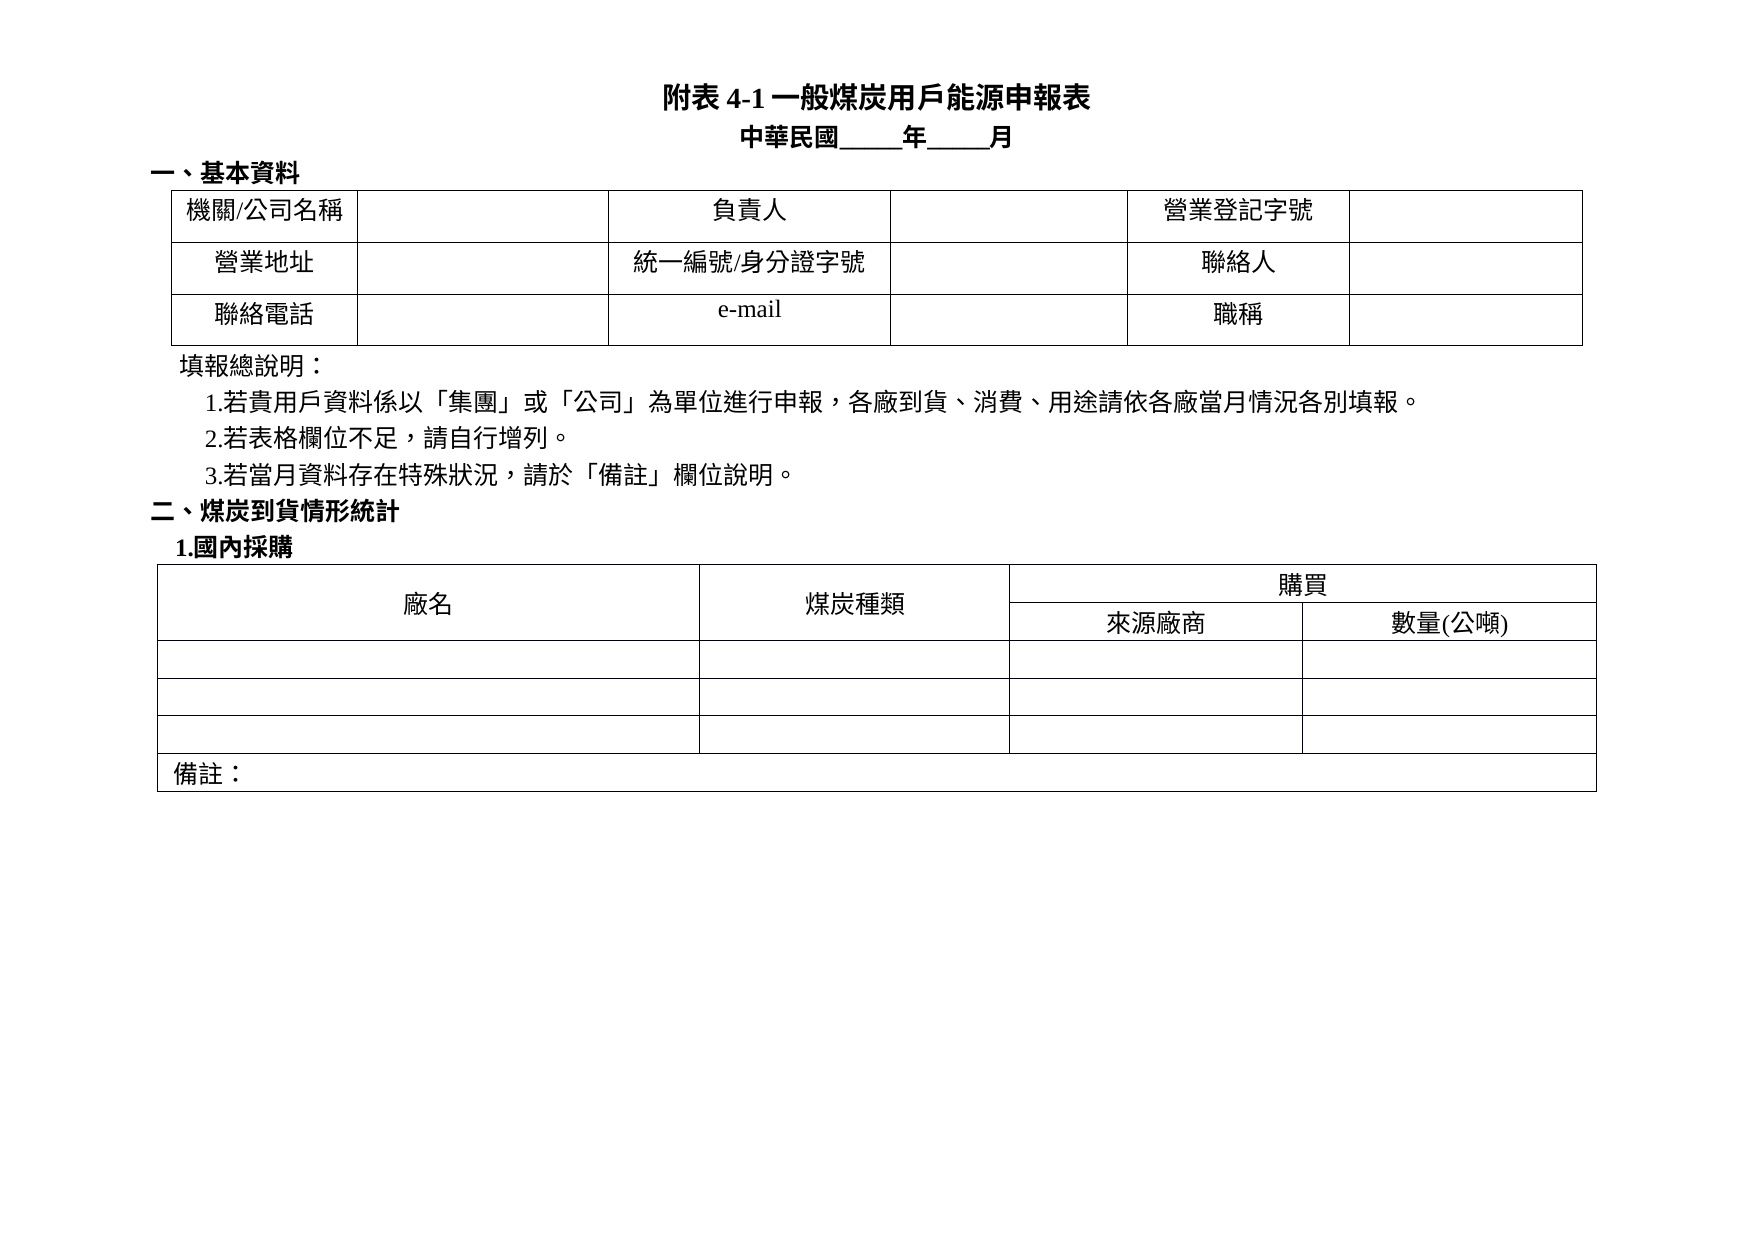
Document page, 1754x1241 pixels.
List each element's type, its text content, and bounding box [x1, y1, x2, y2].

table_cell [1303, 641, 1596, 677]
table_cell [158, 716, 699, 753]
table_cell 來源廠商 [1010, 603, 1302, 639]
text 3.若當月資料存在特殊狀況，請於「備註」欄位說明。 [175, 455, 1604, 491]
text 中華民國_____年_____月 [150, 117, 1604, 153]
text 一、基本資料 [150, 153, 1604, 190]
table_cell [358, 295, 608, 345]
table_cell 營業地址 [172, 243, 357, 293]
table_header 廠名 [158, 565, 699, 639]
table_cell [1303, 679, 1596, 715]
text 附表4-1一般煤炭用戶能源申報表 [150, 75, 1604, 117]
table_cell 聯絡人 [1128, 243, 1349, 293]
table_cell [700, 679, 1009, 715]
table_cell [700, 716, 1009, 753]
table_cell [1350, 295, 1582, 345]
table_cell [1303, 716, 1596, 753]
table_header [358, 191, 608, 242]
table_header 營業登記字號 [1128, 191, 1349, 242]
table_cell [1010, 716, 1302, 753]
table_header 機關/公司名稱 [172, 191, 357, 242]
table_header 煤炭種類 [700, 565, 1009, 639]
table_cell [700, 641, 1009, 677]
table_cell 職稱 [1128, 295, 1349, 345]
text 填報總說明： [150, 346, 1604, 383]
table_cell [358, 243, 608, 293]
table_cell [1350, 243, 1582, 293]
table_cell 聯絡電話 [172, 295, 357, 345]
table_header [1350, 191, 1582, 242]
text 1.若貴用戶資料係以「集團」或「公司」為單位進行申報，各廠到貨、消費、用途請依各廠當月情況各別填報。 [175, 383, 1604, 419]
table_cell e-mail [609, 295, 890, 345]
table_cell [158, 679, 699, 715]
table_cell [158, 641, 699, 677]
table_header 負責人 [609, 191, 890, 242]
table_cell 統一編號/身分證字號 [609, 243, 890, 293]
table_cell 備註： [158, 754, 1596, 791]
table_cell [1010, 641, 1302, 677]
table_header [891, 191, 1127, 242]
table_cell [891, 295, 1127, 345]
text 2.若表格欄位不足，請自行增列。 [175, 419, 1604, 455]
table_cell [891, 243, 1127, 293]
text 二、煤炭到貨情形統計 [150, 491, 1604, 528]
table_header 購買 [1010, 565, 1596, 602]
table_cell 數量(公噸) [1303, 603, 1596, 639]
text 1.國內採購 [175, 528, 1604, 564]
table_cell [1010, 679, 1302, 715]
